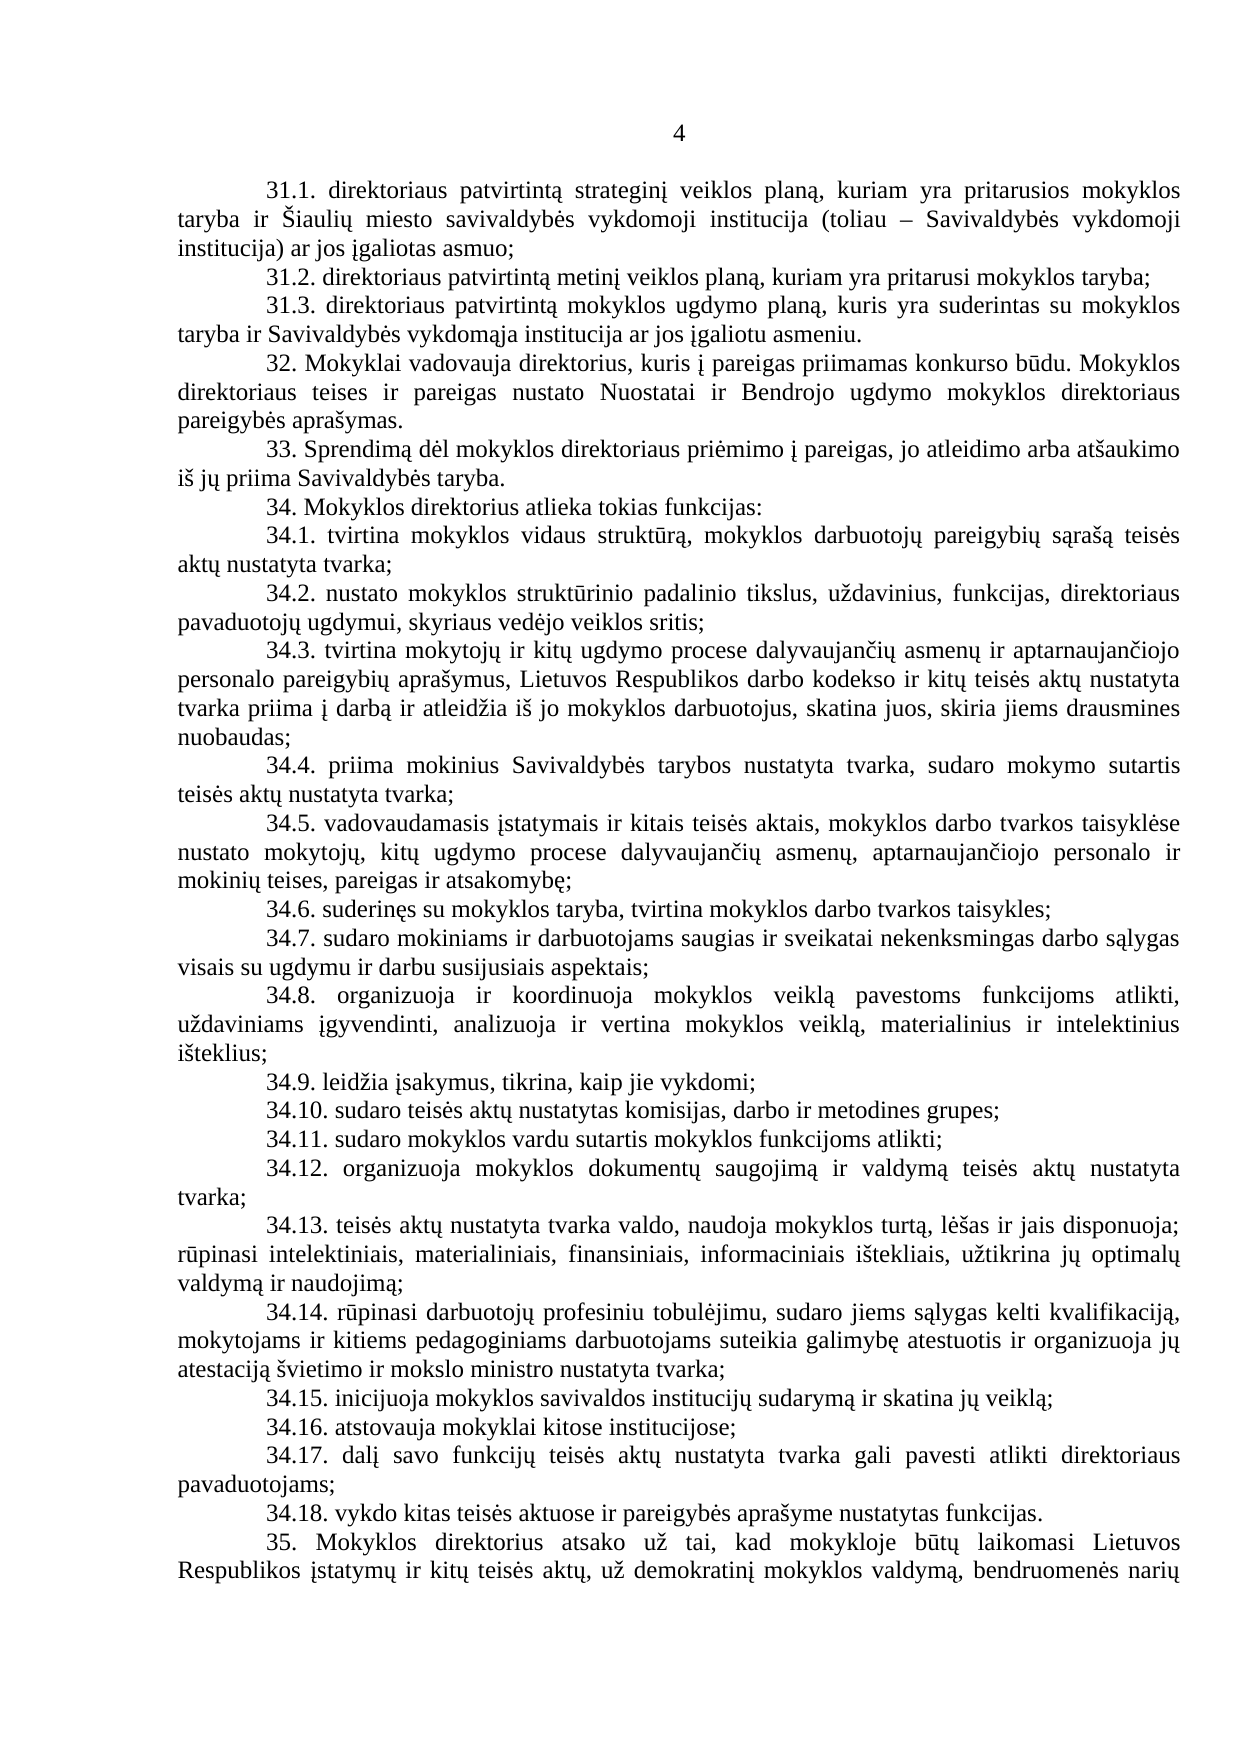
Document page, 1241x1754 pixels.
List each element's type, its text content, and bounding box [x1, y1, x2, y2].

text 31.2. direktoriaus patvirtintą metinį veiklos planą, kuriam yra pritarusi mokyklos taryba; [177, 262, 1181, 291]
text 34.1. tvirtina mokyklos vidaus struktūrą, mokyklos darbuotojų pareigybių sąrašą teisės aktų nustatyta tvarka; [177, 521, 1181, 578]
text 34.4. priima mokinius Savivaldybės tarybos nustatyta tvarka, sudaro mokymo sutartis teisės aktų nustatyta tvarka; [177, 751, 1181, 808]
text 34.10. sudaro teisės aktų nustatytas komisijas, darbo ir metodines grupes; [177, 1096, 1181, 1124]
text 34.3. tvirtina mokytojų ir kitų ugdymo procese dalyvaujančių asmenų ir aptarnaujančiojo personalo pareigybių aprašymus, Lietuvos Respublikos darbo kodekso ir kitų teisės aktų nustatyta tvarka priima į darbą ir atleidžia iš jo mokyklos darbuotojus, skatina juos, skiria jiems drausmines nuobaudas; [177, 636, 1181, 751]
text 34.17. dalį savo funkcijų teisės aktų nustatyta tvarka gali pavesti atlikti direktoriaus pavaduotojams; [177, 1441, 1181, 1498]
text 34.6. suderinęs su mokyklos taryba, tvirtina mokyklos darbo tvarkos taisykles; [177, 894, 1181, 923]
text 31.1. direktoriaus patvirtintą strateginį veiklos planą, kuriam yra pritarusios mokyklos taryba ir Šiaulių miesto savivaldybės vykdomoji institucija (toliau – Savivaldybės vykdomoji institucija) ar jos įgaliotas asmuo; [177, 176, 1181, 262]
text 31.3. direktoriaus patvirtintą mokyklos ugdymo planą, kuris yra suderintas su mokyklos taryba ir Savivaldybės vykdomąja institucija ar jos įgaliotu asmeniu. [177, 291, 1181, 348]
text 35. Mokyklos direktorius atsako už tai, kad mokykloje būtų laikomasi Lietuvos Respublikos įstatymų ir kitų teisės aktų, už demokratinį mokyklos valdymą, bendruomenės narių [177, 1527, 1181, 1584]
text 34. Mokyklos direktorius atlieka tokias funkcijas: [177, 492, 1181, 521]
text 34.11. sudaro mokyklos vardu sutartis mokyklos funkcijoms atlikti; [177, 1124, 1181, 1153]
text 34.8. organizuoja ir koordinuoja mokyklos veiklą pavestoms funkcijoms atlikti, uždaviniams įgyvendinti, analizuoja ir vertina mokyklos veiklą, materialinius ir intelektinius išteklius; [177, 981, 1181, 1067]
text 34.16. atstovauja mokyklai kitose institucijose; [177, 1412, 1181, 1441]
text 34.12. organizuoja mokyklos dokumentų saugojimą ir valdymą teisės aktų nustatyta tvarka; [177, 1153, 1181, 1211]
text 34.18. vykdo kitas teisės aktuose ir pareigybės aprašyme nustatytas funkcijas. [177, 1498, 1181, 1527]
text 34.13. teisės aktų nustatyta tvarka valdo, naudoja mokyklos turtą, lėšas ir jais disponuoja; rūpinasi intelektiniais, materialiniais, finansiniais, informaciniais ištekliais, užtikrina jų optimalų valdymą ir naudojimą; [177, 1211, 1181, 1297]
text 33. Sprendimą dėl mokyklos direktoriaus priėmimo į pareigas, jo atleidimo arba atšaukimo iš jų priima Savivaldybės taryba. [177, 434, 1181, 492]
text 34.7. sudaro mokiniams ir darbuotojams saugias ir sveikatai nekenksmingas darbo sąlygas visais su ugdymu ir darbu susijusiais aspektais; [177, 923, 1181, 981]
text 34.5. vadovaudamasis įstatymais ir kitais teisės aktais, mokyklos darbo tvarkos taisyklėse nustato mokytojų, kitų ugdymo procese dalyvaujančių asmenų, aptarnaujančiojo personalo ir mokinių teises, pareigas ir atsakomybę; [177, 808, 1181, 894]
text 34.9. leidžia įsakymus, tikrina, kaip jie vykdomi; [177, 1067, 1181, 1096]
text 34.2. nustato mokyklos struktūrinio padalinio tikslus, uždavinius, funkcijas, direktoriaus pavaduotojų ugdymui, skyriaus vedėjo veiklos sritis; [177, 578, 1181, 636]
text 34.14. rūpinasi darbuotojų profesiniu tobulėjimu, sudaro jiems sąlygas kelti kvalifikaciją, mokytojams ir kitiems pedagoginiams darbuotojams suteikia galimybę atestuotis ir organizuoja jų atestaciją švietimo ir mokslo ministro nustatyta tvarka; [177, 1297, 1181, 1383]
text 34.15. inicijuoja mokyklos savivaldos institucijų sudarymą ir skatina jų veiklą; [177, 1383, 1181, 1412]
text 32. Mokyklai vadovauja direktorius, kuris į pareigas priimamas konkurso būdu. Mokyklos direktoriaus teises ir pareigas nustato Nuostatai ir Bendrojo ugdymo mokyklos direktoriaus pareigybės aprašymas. [177, 348, 1181, 434]
